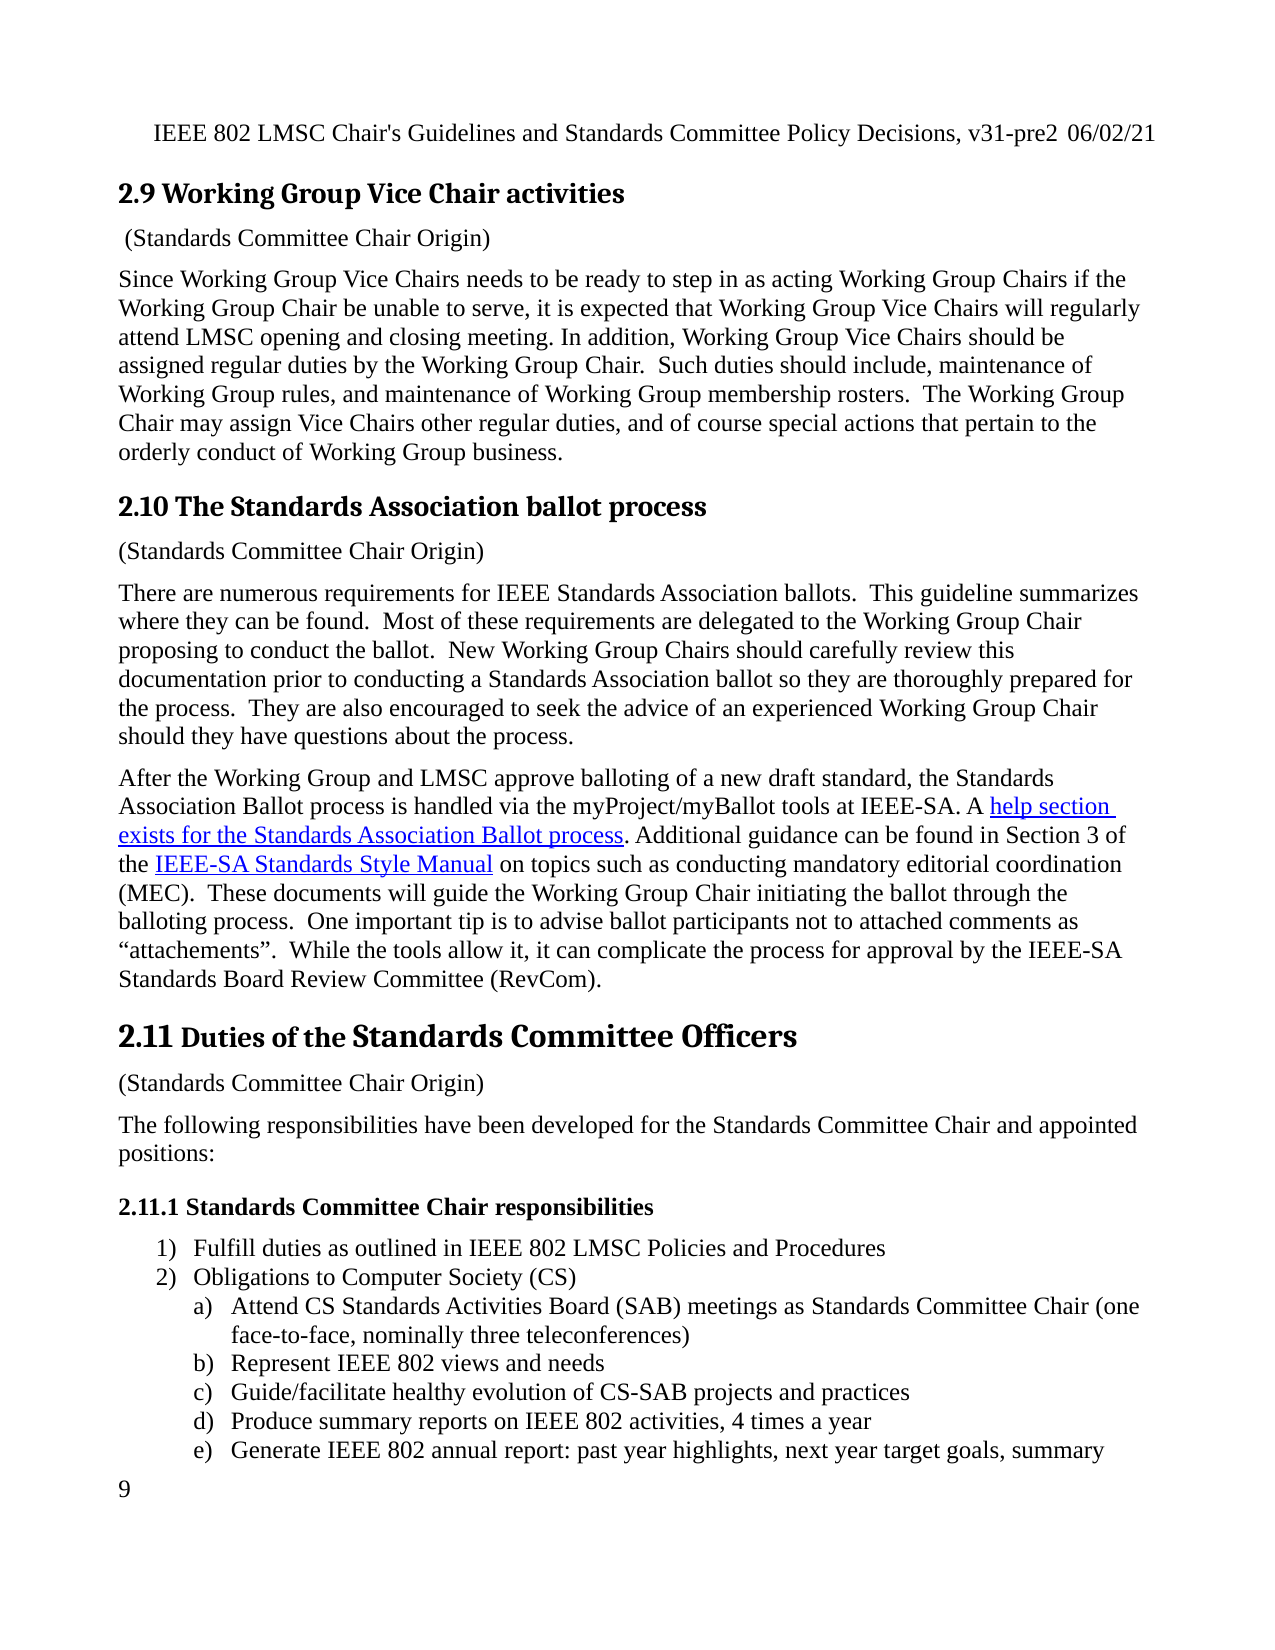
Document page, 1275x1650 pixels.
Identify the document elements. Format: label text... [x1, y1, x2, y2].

list Produce summary reports on IEEE 802 activities, 4 times a year [193, 1406, 1157, 1435]
list Obligations to Computer Society (CS) [156, 1262, 1157, 1291]
text There are numerous requirements for IEEE Standards Association ballots. This guideline summarizes where they can be found. Most of these requirements are delegated to the Working Group Chair proposing to conduct the ballot. New Working Group Chairs should carefully review this documentation prior to conducting a Standards Association ballot so they are thoroughly prepared for the process. They are also encouraged to seek the advice of an experienced Working Group Chair should they have questions about the process. [118, 578, 1157, 750]
list Attend CS Standards Activities Board (SAB) meetings as Standards Committee Chair (one face-to-face, nominally three teleconferences) [193, 1291, 1157, 1348]
text Since Working Group Vice Chairs needs to be ready to step in as acting Working Group Chairs if the Working Group Chair be unable to serve, it is expected that Working Group Vice Chairs will regularly attend LMSC opening and closing meeting. In addition, Working Group Vice Chairs should be assigned regular duties by the Working Group Chair. Such duties should include, maintenance of Working Group rules, and maintenance of Working Group membership rosters. The Working Group Chair may assign Vice Chairs other regular duties, and of course special actions that pertain to the orderly conduct of Working Group business. [118, 264, 1157, 465]
text The following responsibilities have been developed for the Standards Committee Chair and appointed positions: [118, 1110, 1157, 1167]
list Fulfill duties as outlined in IEEE 802 LMSC Policies and Procedures [156, 1233, 1157, 1262]
subtitle Duties of the Standards Committee Officers [118, 1018, 1157, 1056]
subtitle Standards Committee Chair responsibilities [118, 1192, 1157, 1221]
list Represent IEEE 802 views and needs [193, 1348, 1157, 1377]
text (Standards Committee Chair Origin) [118, 1068, 1157, 1097]
list Guide/facilitate healthy evolution of CS-SAB projects and practices [193, 1377, 1157, 1406]
text After the Working Group and LMSC approve balloting of a new draft standard, the Standards Association Ballot process is handled via the myProject/myBallot tools at IEEE-SA. A help section exists for the Standards Association Ballot process. Additional guidance can be found in Section 3 of the IEEE-SA Standards Style Manual on topics such as conducting mandatory editorial coordination (MEC). These documents will guide the Working Group Chair initiating the ballot through the balloting process. One important tip is to advise ballot participants not to attached comments as “attachements”. While the tools allow it, it can complicate the process for approval by the IEEE-SA Standards Board Review Committee (RevCom). [118, 763, 1157, 993]
subtitle Working Group Vice Chair activities [118, 177, 1157, 210]
text (Standards Committee Chair Origin) [118, 223, 1157, 252]
text (Standards Committee Chair Origin) [118, 536, 1157, 565]
list Generate IEEE 802 annual report: past year highlights, next year target goals, summary [193, 1435, 1157, 1463]
subtitle The Standards Association ballot process [118, 490, 1157, 524]
